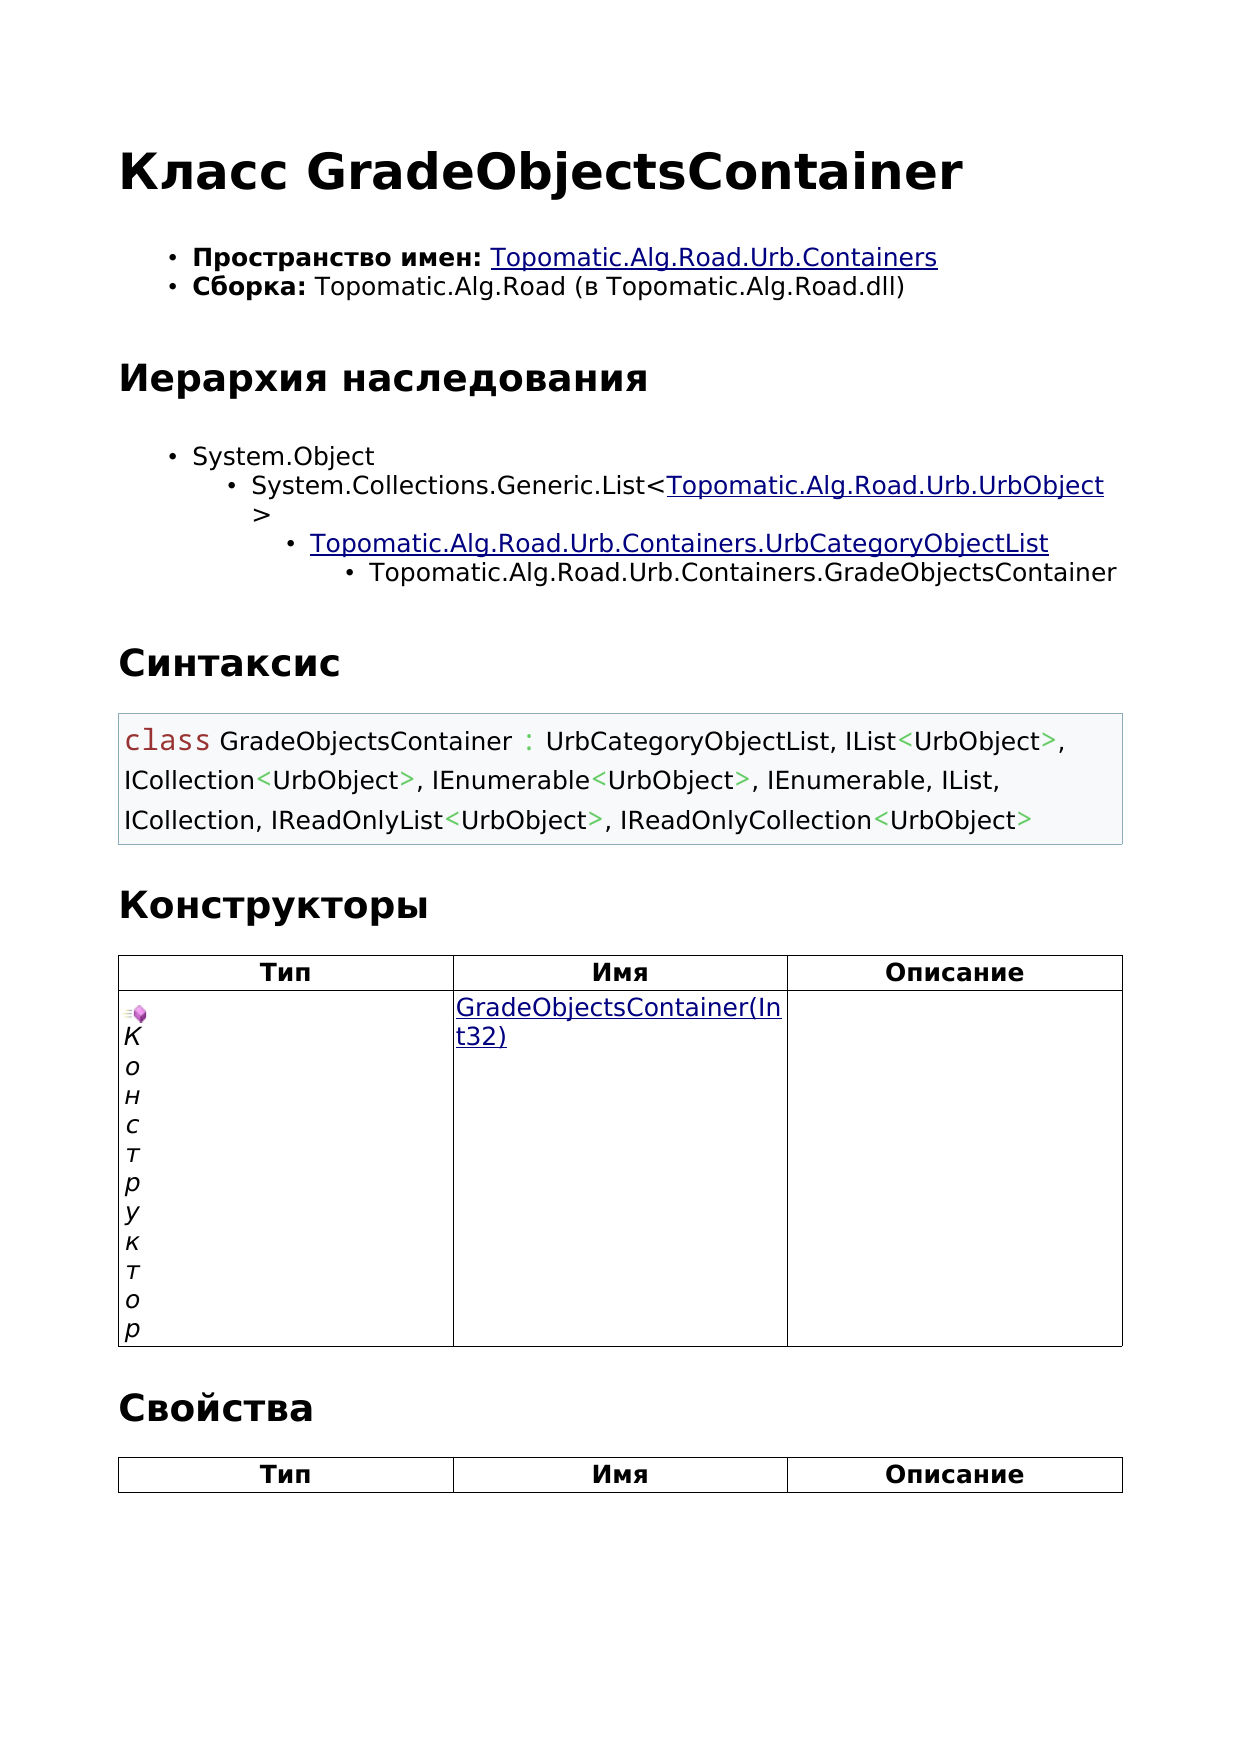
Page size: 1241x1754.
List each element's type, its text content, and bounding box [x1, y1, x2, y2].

subtitle Конструкторы [118, 884, 1122, 927]
list System.Object [177, 442, 1122, 471]
list Topomatic.Alg.Road.Urb.Containers.GradeObjectsContainer [354, 558, 1122, 588]
table_header Тип [119, 956, 453, 990]
table_header Имя [454, 1458, 787, 1492]
table_cell GradeObjectsContainer(Int32) [454, 991, 787, 1346]
subtitle Синтаксис [118, 642, 1122, 686]
table_cell [788, 991, 1122, 1346]
table_header Тип [119, 1458, 453, 1492]
table_cell [119, 991, 453, 1346]
list Сборка: Topomatic.Alg.Road (в Topomatic.Alg.Road.dll) [177, 272, 1122, 302]
subtitle Свойства [118, 1386, 1122, 1430]
subtitle Иерархия наследования [118, 356, 1122, 400]
table_header Описание [788, 1458, 1122, 1492]
list Пространство имен: Topomatic.Alg.Road.Urb.Containers [177, 243, 1122, 272]
subtitle Класс GradeObjectsContainer [118, 143, 1122, 201]
table_header class GradeObjectsContainer : UrbCategoryObjectList, IList<UrbObject>, ICollection<UrbObject>, IEnumerable<UrbObject>, IEnumerable, IList, ICollection, IReadOnlyList<UrbObject>, IReadOnlyCollection<UrbObject> [119, 714, 1122, 844]
list System.Collections.Generic.List<Topomatic.Alg.Road.Urb.UrbObject> [236, 471, 1122, 529]
list Topomatic.Alg.Road.Urb.Containers.UrbCategoryObjectList [295, 529, 1122, 558]
table_header Описание [788, 956, 1122, 990]
table_header Имя [454, 956, 787, 990]
picture [121, 1005, 147, 1023]
